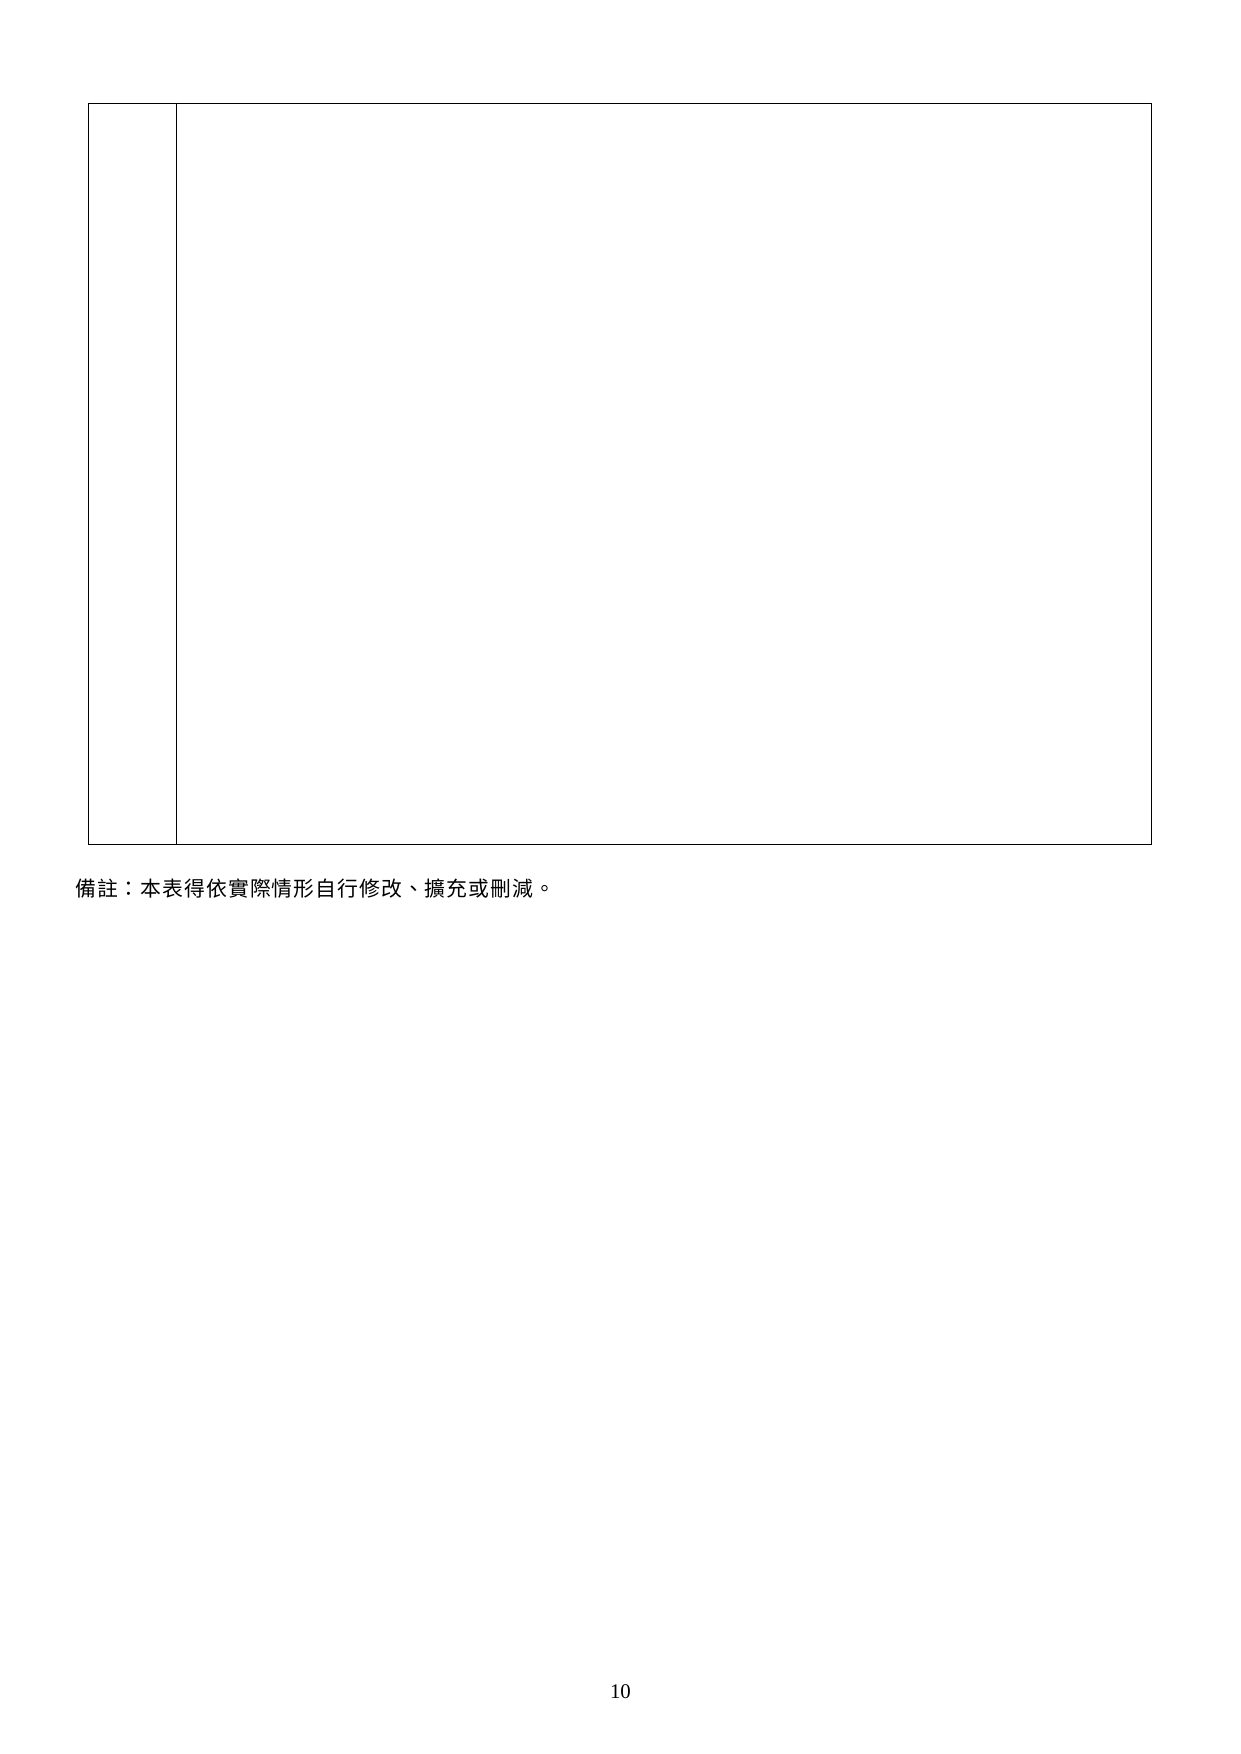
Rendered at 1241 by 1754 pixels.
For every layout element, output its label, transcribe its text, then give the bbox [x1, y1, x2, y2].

table_cell [89, 104, 176, 844]
table_cell [177, 104, 1151, 844]
text 備註：本表得依實際情形自行修改、擴充或刪減。 [75, 845, 1165, 908]
